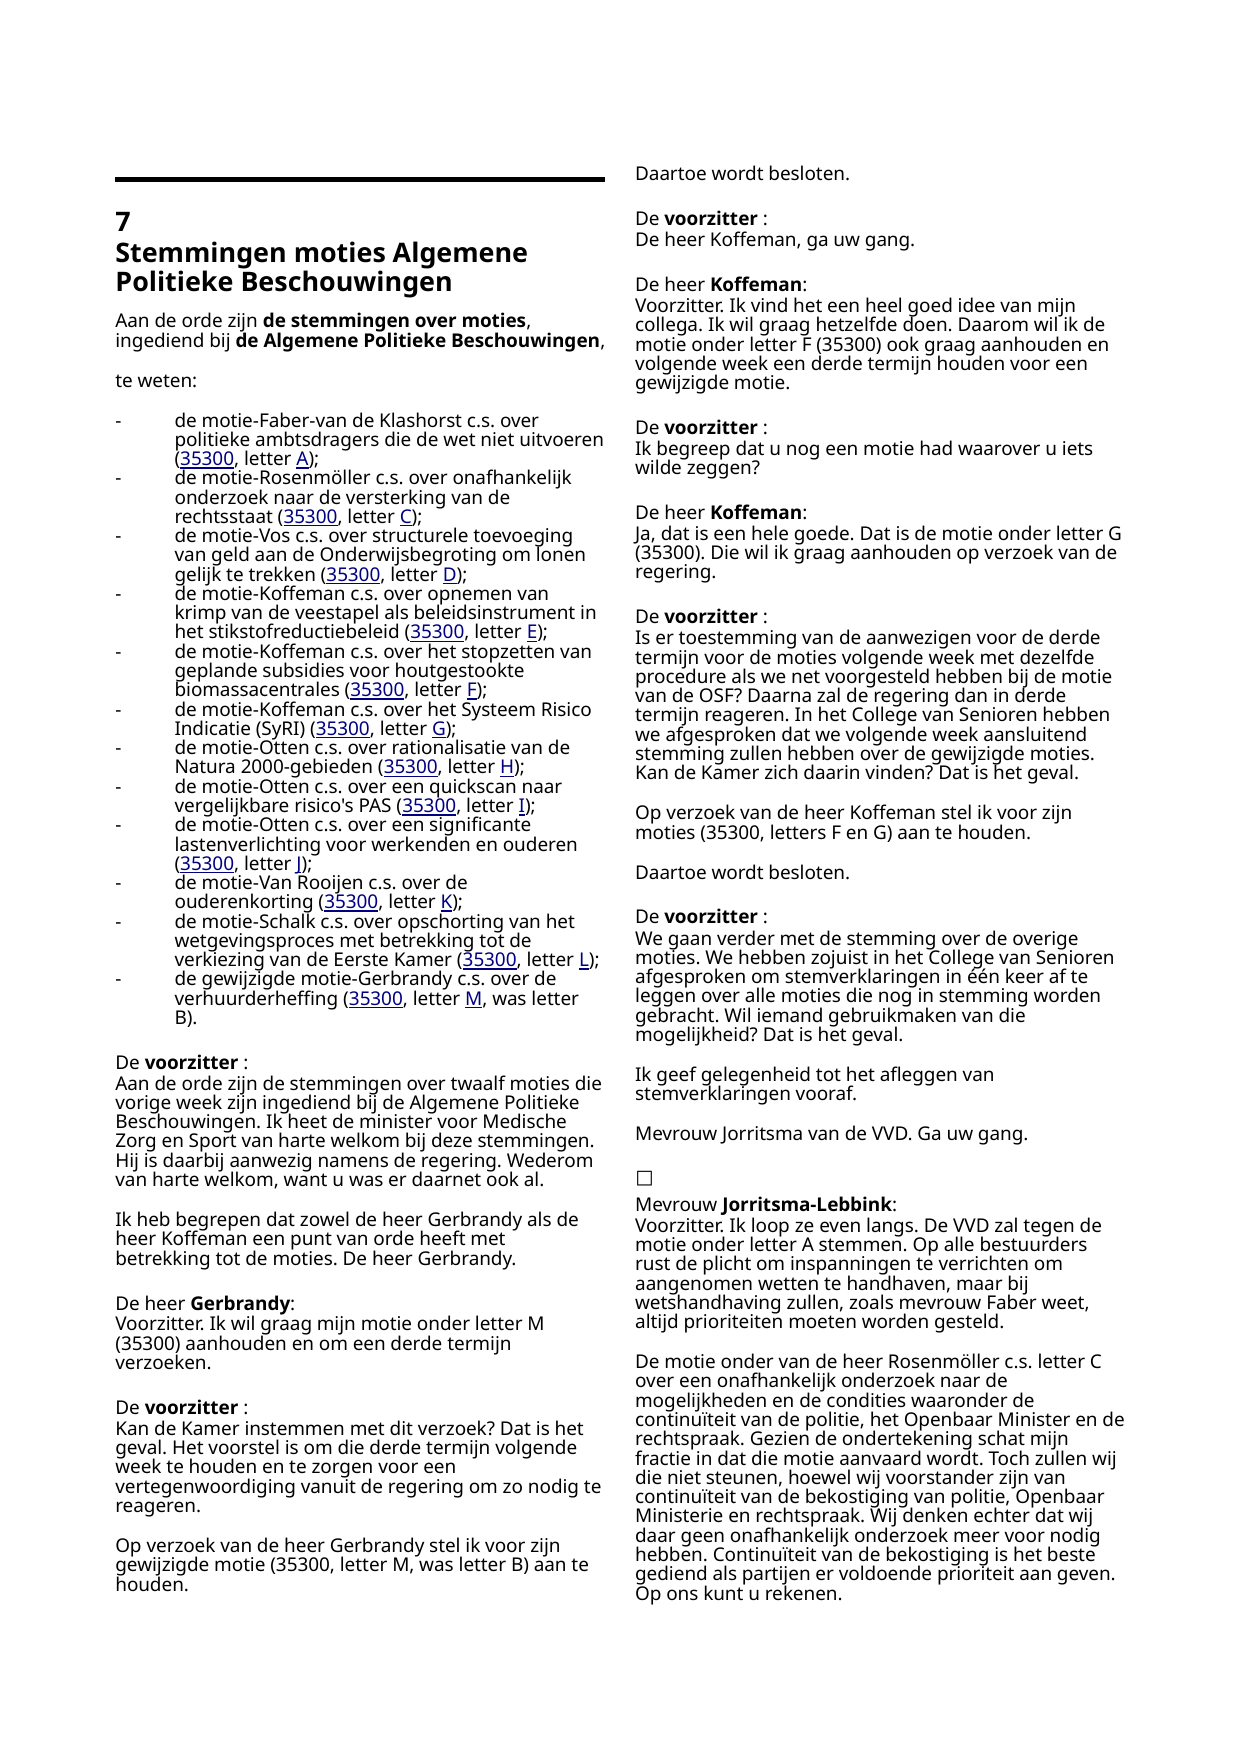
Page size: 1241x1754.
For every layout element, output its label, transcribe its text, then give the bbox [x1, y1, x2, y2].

text Voorzitter. Ik vind het een heel goed idee van mijn collega. Ik wil graag hetzelfde doen. Daarom wil ik de motie onder letter F (35300) ook graag aanhouden en volgende week een derde termijn houden voor een gewijzigde motie. [635, 297, 1125, 393]
list de motie-Otten c.s. over rationalisatie van de Natura 2000-gebieden (35300, letter H); [115, 739, 605, 778]
list de motie-Vos c.s. over structurele toevoeging van geld aan de Onderwijsbegroting om lonen gelijk te trekken (35300, letter D); [115, 527, 605, 585]
text De voorzitter : [115, 1394, 605, 1420]
text 7 [115, 203, 605, 239]
list de gewijzigde motie-Gerbrandy c.s. over de verhuurderheffing (35300, letter M, was letter B). [115, 970, 605, 1028]
list de motie-Koffeman c.s. over het Systeem Risico Indicatie (SyRI) (35300, letter G); [115, 701, 605, 739]
list de motie-Koffeman c.s. over het stopzetten van geplande subsidies voor houtgestookte biomassacentrales (35300, letter F); [115, 643, 605, 701]
text De voorzitter : [115, 1049, 605, 1075]
list de motie-Van Rooijen c.s. over de ouderenkorting (35300, letter K); [115, 874, 605, 913]
text te weten: [115, 372, 605, 391]
text De motie onder van de heer Rosenmöller c.s. letter C over een onafhankelijk onderzoek naar de mogelijkheden en de condities waaronder de continuïteit van de politie, het Openbaar Minister en de rechtspraak. Gezien de ondertekening schat mijn fractie in dat die motie aanvaard wordt. Toch zullen wij die niet steunen, hoewel wij voorstander zijn van continuïteit van de bekostiging van politie, Openbaar Ministerie en rechtspraak. Wij denken echter dat wij daar geen onafhankelijk onderzoek meer voor nodig hebben. Continuïteit van de bekostiging is het beste gediend als partijen er voldoende prioriteit aan geven. Op ons kunt u rekenen. [635, 1353, 1125, 1604]
text Stemmingen moties Algemene Politieke Beschouwingen [115, 239, 605, 312]
list de motie-Rosenmöller c.s. over onafhankelijk onderzoek naar de versterking van de rechtsstaat (35300, letter C); [115, 469, 605, 527]
text Aan de orde zijn de stemmingen over moties, ingediend bij de Algemene Politieke Beschouwingen, [115, 312, 605, 351]
list de motie-Koffeman c.s. over opnemen van krimp van de veestapel als beleidsinstrument in het stikstofreductiebeleid (35300, letter E); [115, 585, 605, 643]
text Voorzitter. Ik wil graag mijn motie onder letter M (35300) aanhouden en om een derde termijn verzoeken. [115, 1315, 605, 1373]
text De voorzitter : [635, 205, 1125, 231]
list de motie-Faber-van de Klashorst c.s. over politieke ambtsdragers die de wet niet uitvoeren (35300, letter A); [115, 412, 605, 469]
text De heer Gerbrandy: [115, 1290, 605, 1315]
text Kan de Kamer instemmen met dit verzoek? Dat is het geval. Het voorstel is om die derde termijn volgende week te houden en te zorgen voor een vertegenwoordiging vanuit de regering om zo nodig te reageren. [115, 1420, 605, 1516]
text Ja, dat is een hele goede. Dat is de motie onder letter G (35300). Die wil ik graag aanhouden op verzoek van de regering. [635, 525, 1125, 583]
text Voorzitter. Ik loop ze even langs. De VVD zal tegen de motie onder letter A stemmen. Op alle bestuurders rust de plicht om inspanningen te verrichten om aangenomen wetten te handhaven, maar bij wetshandhaving zullen, zoals mevrouw Faber weet, altijd prioriteiten moeten worden gesteld. [635, 1217, 1125, 1332]
text Mevrouw Jorritsma-Lebbink: [635, 1191, 1125, 1217]
text Op verzoek van de heer Gerbrandy stel ik voor zijn gewijzigde motie (35300, letter M, was letter B) aan te houden. [115, 1537, 605, 1595]
text De heer Koffeman: [635, 499, 1125, 525]
text Ik heb begrepen dat zowel de heer Gerbrandy als de heer Koffeman een punt van orde heeft met betrekking tot de moties. De heer Gerbrandy. [115, 1211, 605, 1269]
text Ik geef gelegenheid tot het afleggen van stemverklaringen vooraf. [635, 1066, 1125, 1104]
text Is er toestemming van de aanwezigen voor de derde termijn voor de moties volgende week met dezelfde procedure als we net voorgesteld hebben bij de motie van de OSF? Daarna zal de regering dan in derde termijn reageren. In het College van Senioren hebben we afgesproken dat we volgende week aansluitend stemming zullen hebben over de gewijzigde moties. Kan de Kamer zich daarin vinden? Dat is het geval. [635, 629, 1125, 783]
text Mevrouw Jorritsma van de VVD. Ga uw gang. [635, 1125, 1125, 1144]
text We gaan verder met de stemming over de overige moties. We hebben zojuist in het College van Senioren afgesproken om stemverklaringen in één keer af te leggen over alle moties die nog in stemming worden gebracht. Wil iemand gebruikmaken van die mogelijkheid? Dat is het geval. [635, 929, 1125, 1045]
text Aan de orde zijn de stemmingen over twaalf moties die vorige week zijn ingediend bij de Algemene Politieke Beschouwingen. Ik heet de minister voor Medische Zorg en Sport van harte welkom bij deze stemmingen. Hij is daarbij aanwezig namens de regering. Wederom van harte welkom, want u was er daarnet ook al. [115, 1075, 605, 1190]
text Daartoe wordt besloten. [635, 165, 1125, 184]
text De voorzitter : [635, 604, 1125, 629]
text De heer Koffeman: [635, 271, 1125, 297]
list de motie-Schalk c.s. over opschorting van het wetgevingsproces met betrekking tot de verkiezing van de Eerste Kamer (35300, letter L); [115, 913, 605, 970]
text Op verzoek van de heer Koffeman stel ik voor zijn moties (35300, letters F en G) aan te houden. [635, 804, 1125, 843]
text Daartoe wordt besloten. [635, 864, 1125, 883]
list de motie-Otten c.s. over een quickscan naar vergelijkbare risico's PAS (35300, letter I); [115, 778, 605, 816]
text De voorzitter : [635, 904, 1125, 929]
list de motie-Otten c.s. over een significante lastenverlichting voor werkenden en ouderen (35300, letter J); [115, 816, 605, 874]
text De voorzitter : [635, 414, 1125, 440]
text ⬜ [635, 1165, 1125, 1191]
text De heer Koffeman, ga uw gang. [635, 231, 1125, 250]
text Ik begreep dat u nog een motie had waarover u iets wilde zeggen? [635, 440, 1125, 478]
